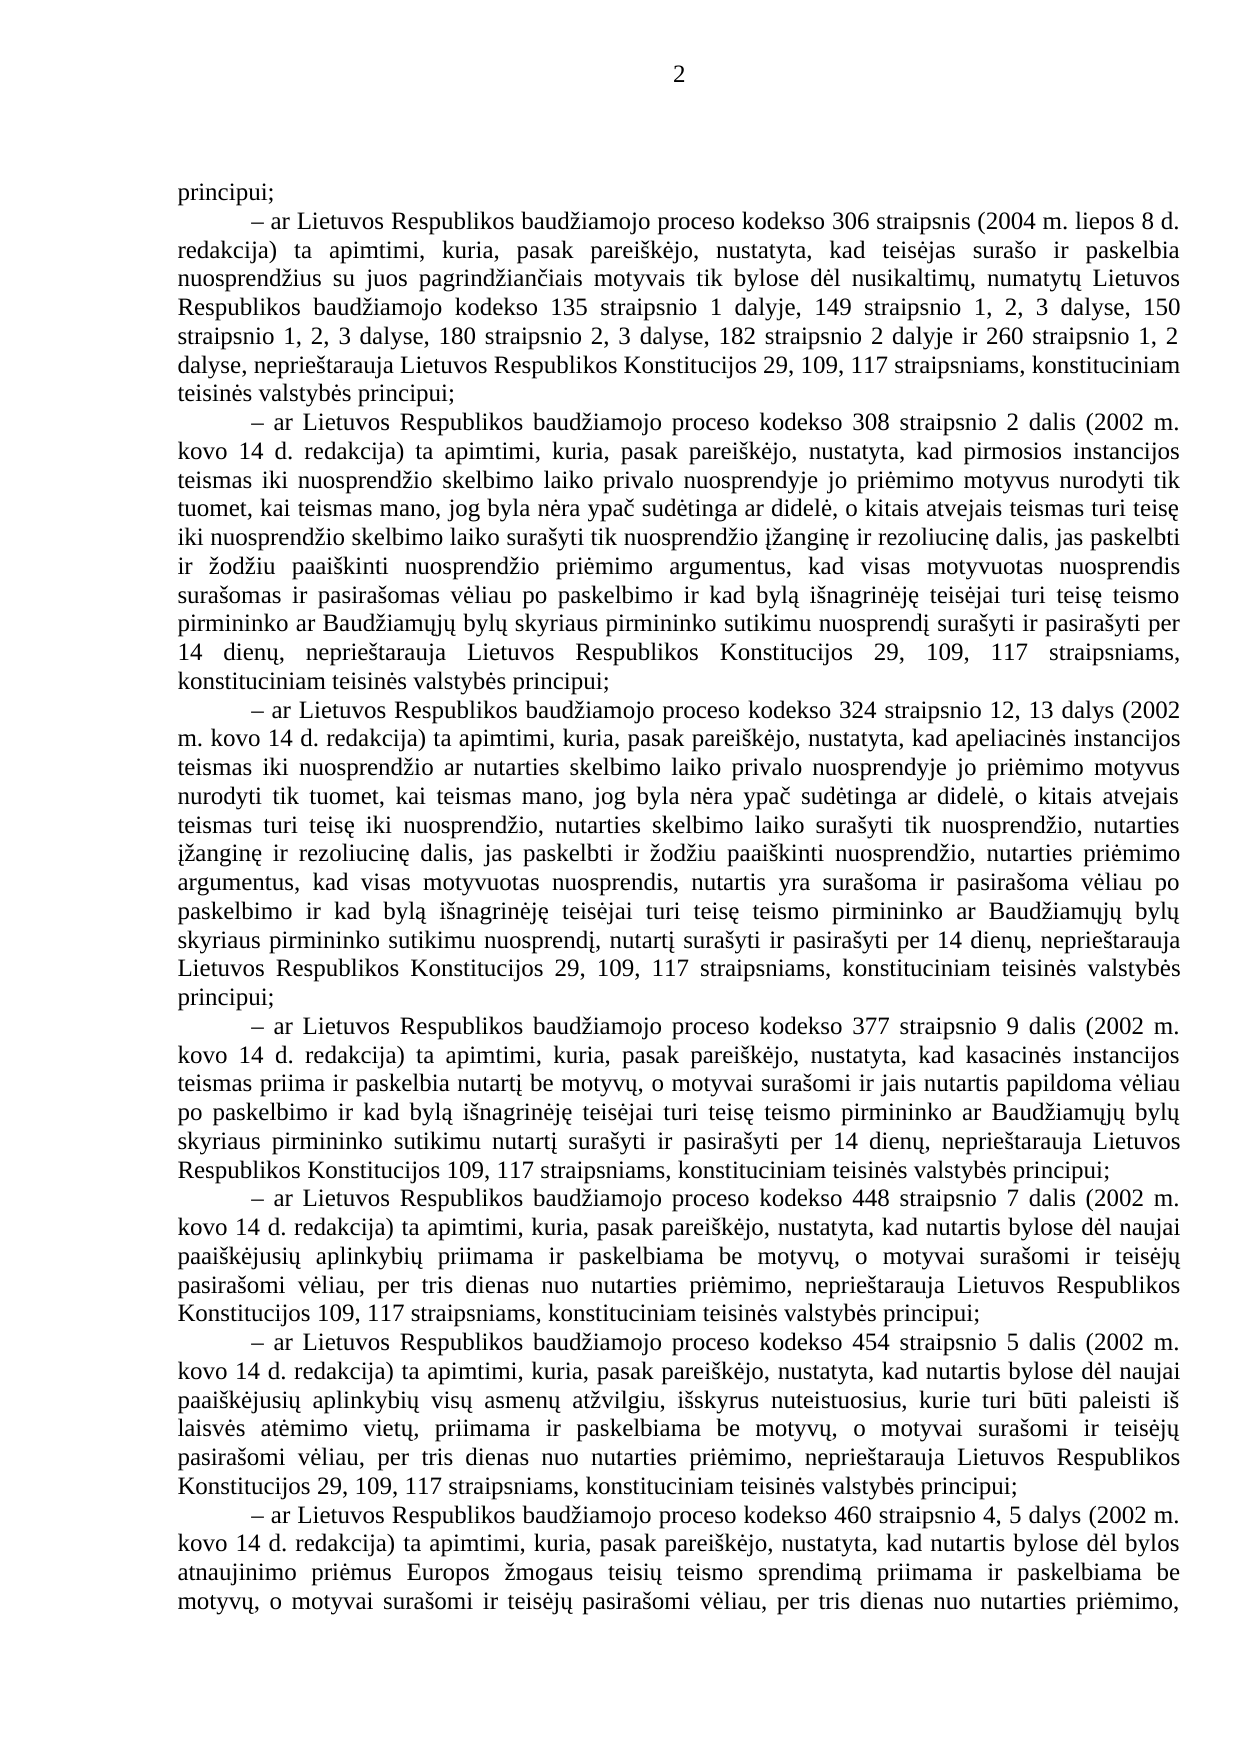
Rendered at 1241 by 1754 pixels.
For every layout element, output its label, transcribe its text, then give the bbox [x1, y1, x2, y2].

text – ar Lietuvos Respublikos baudžiamojo proceso kodekso 308 straipsnio 2 dalis (2002 m. kovo 14 d. redakcija) ta apimtimi, kuria, pasak pareiškėjo, nustatyta, kad pirmosios instancijos teismas iki nuosprendžio skelbimo laiko privalo nuosprendyje jo priėmimo motyvus nurodyti tik tuomet, kai teismas mano, jog byla nėra ypač sudėtinga ar didelė, o kitais atvejais teismas turi teisę iki nuosprendžio skelbimo laiko surašyti tik nuosprendžio įžanginę ir rezoliucinę dalis, jas paskelbti ir žodžiu paaiškinti nuosprendžio priėmimo argumentus, kad visas motyvuotas nuosprendis surašomas ir pasirašomas vėliau po paskelbimo ir kad bylą išnagrinėję teisėjai turi teisę teismo pirmininko ar Baudžiamųjų bylų skyriaus pirmininko sutikimu nuosprendį surašyti ir pasirašyti per 14 dienų, neprieštarauja Lietuvos Respublikos Konstitucijos 29, 109, 117 straipsniams, konstituciniam teisinės valstybės principui; [177, 407, 1181, 695]
text – ar Lietuvos Respublikos baudžiamojo proceso kodekso 377 straipsnio 9 dalis (2002 m. kovo 14 d. redakcija) ta apimtimi, kuria, pasak pareiškėjo, nustatyta, kad kasacinės instancijos teismas priima ir paskelbia nutartį be motyvų, o motyvai surašomi ir jais nutartis papildoma vėliau po paskelbimo ir kad bylą išnagrinėję teisėjai turi teisę teismo pirmininko ar Baudžiamųjų bylų skyriaus pirmininko sutikimu nutartį surašyti ir pasirašyti per 14 dienų, neprieštarauja Lietuvos Respublikos Konstitucijos 109, 117 straipsniams, konstituciniam teisinės valstybės principui; [177, 1011, 1181, 1183]
text – ar Lietuvos Respublikos baudžiamojo proceso kodekso 448 straipsnio 7 dalis (2002 m. kovo 14 d. redakcija) ta apimtimi, kuria, pasak pareiškėjo, nustatyta, kad nutartis bylose dėl naujai paaiškėjusių aplinkybių priimama ir paskelbiama be motyvų, o motyvai surašomi ir teisėjų pasirašomi vėliau, per tris dienas nuo nutarties priėmimo, neprieštarauja Lietuvos Respublikos Konstitucijos 109, 117 straipsniams, konstituciniam teisinės valstybės principui; [177, 1183, 1181, 1327]
text principui; [177, 177, 1181, 206]
text – ar Lietuvos Respublikos baudžiamojo proceso kodekso 460 straipsnio 4, 5 dalys (2002 m. kovo 14 d. redakcija) ta apimtimi, kuria, pasak pareiškėjo, nustatyta, kad nutartis bylose dėl bylos atnaujinimo priėmus Europos žmogaus teisių teismo sprendimą priimama ir paskelbiama be motyvų, o motyvai surašomi ir teisėjų pasirašomi vėliau, per tris dienas nuo nutarties priėmimo, [177, 1500, 1181, 1615]
text – ar Lietuvos Respublikos baudžiamojo proceso kodekso 306 straipsnis (2004 m. liepos 8 d. redakcija) ta apimtimi, kuria, pasak pareiškėjo, nustatyta, kad teisėjas surašo ir paskelbia nuosprendžius su juos pagrindžiančiais motyvais tik bylose dėl nusikaltimų, numatytų Lietuvos Respublikos baudžiamojo kodekso 135 straipsnio 1 dalyje, 149 straipsnio 1, 2, 3 dalyse, 150 straipsnio 1, 2, 3 dalyse, 180 straipsnio 2, 3 dalyse, 182 straipsnio 2 dalyje ir 260 straipsnio 1, 2 dalyse, neprieštarauja Lietuvos Respublikos Konstitucijos 29, 109, 117 straipsniams, konstituciniam teisinės valstybės principui; [177, 206, 1181, 407]
text – ar Lietuvos Respublikos baudžiamojo proceso kodekso 454 straipsnio 5 dalis (2002 m. kovo 14 d. redakcija) ta apimtimi, kuria, pasak pareiškėjo, nustatyta, kad nutartis bylose dėl naujai paaiškėjusių aplinkybių visų asmenų atžvilgiu, išskyrus nuteistuosius, kurie turi būti paleisti iš laisvės atėmimo vietų, priimama ir paskelbiama be motyvų, o motyvai surašomi ir teisėjų pasirašomi vėliau, per tris dienas nuo nutarties priėmimo, neprieštarauja Lietuvos Respublikos Konstitucijos 29, 109, 117 straipsniams, konstituciniam teisinės valstybės principui; [177, 1327, 1181, 1500]
text – ar Lietuvos Respublikos baudžiamojo proceso kodekso 324 straipsnio 12, 13 dalys (2002 m. kovo 14 d. redakcija) ta apimtimi, kuria, pasak pareiškėjo, nustatyta, kad apeliacinės instancijos teismas iki nuosprendžio ar nutarties skelbimo laiko privalo nuosprendyje jo priėmimo motyvus nurodyti tik tuomet, kai teismas mano, jog byla nėra ypač sudėtinga ar didelė, o kitais atvejais teismas turi teisę iki nuosprendžio, nutarties skelbimo laiko surašyti tik nuosprendžio, nutarties įžanginę ir rezoliucinę dalis, jas paskelbti ir žodžiu paaiškinti nuosprendžio, nutarties priėmimo argumentus, kad visas motyvuotas nuosprendis, nutartis yra surašoma ir pasirašoma vėliau po paskelbimo ir kad bylą išnagrinėję teisėjai turi teisę teismo pirmininko ar Baudžiamųjų bylų skyriaus pirmininko sutikimu nuosprendį, nutartį surašyti ir pasirašyti per 14 dienų, neprieštarauja Lietuvos Respublikos Konstitucijos 29, 109, 117 straipsniams, konstituciniam teisinės valstybės principui; [177, 695, 1181, 1011]
